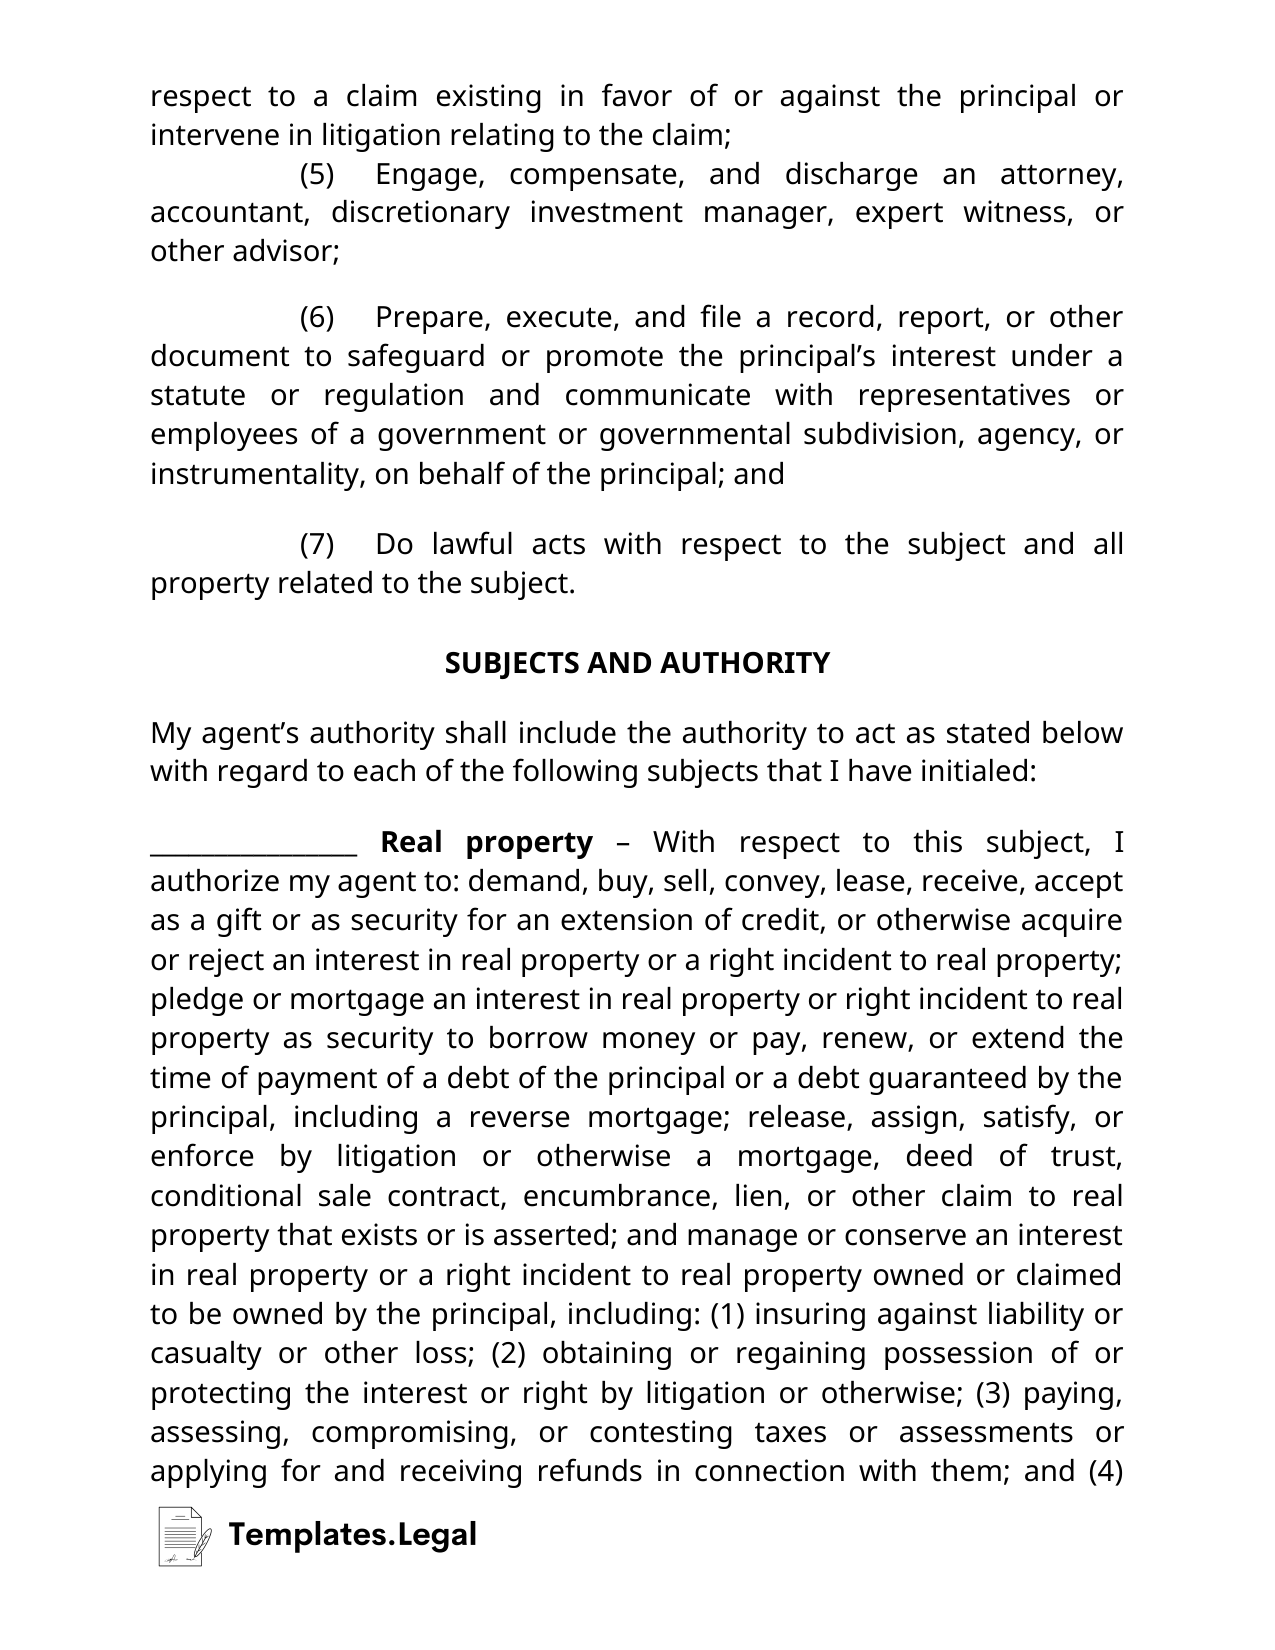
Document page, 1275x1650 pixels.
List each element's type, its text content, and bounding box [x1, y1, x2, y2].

list Prepare, execute, and file a record, report, or other document to safeguard or promote the principal’s interest under a statute or regulation and communicate with representatives or employees of a government or governmental subdivision, agency, or instrumentality, on behalf of the principal; and [150, 296, 1125, 493]
text ________________ Real property – With respect to this subject, I authorize my agent to: demand, buy, sell, convey, lease, receive, accept as a gift or as security for an extension of credit, or otherwise acquire or reject an interest in real property or a right incident to real property; pledge or mortgage an interest in real property or right incident to real property as security to borrow money or pay, renew, or extend the time of payment of a debt of the principal or a debt guaranteed by the principal, including a reverse mortgage; release, assign, satisfy, or enforce by litigation or otherwise a mortgage, deed of trust, conditional sale contract, encumbrance, lien, or other claim to real property that exists or is asserted; and manage or conserve an interest in real property or a right incident to real property owned or claimed to be owned by the principal, including: (1) insuring against liability or casualty or other loss; (2) obtaining or regaining possession of or protecting the interest or right by litigation or otherwise; (3) paying, assessing, compromising, or contesting taxes or assessments or applying for and receiving refunds in connection with them; and (4) [150, 821, 1125, 1490]
list Engage, compensate, and discharge an attorney, accountant, discretionary investment manager, expert witness, or other advisor; [150, 154, 1125, 270]
text My agent’s authority shall include the authority to act as stated below with regard to each of the following subjects that I have initialed: [150, 712, 1125, 790]
list Do lawful acts with respect to the subject and all property related to the subject. [150, 523, 1125, 602]
list respect to a claim existing in favor of or against the principal or intervene in litigation relating to the claim; [150, 75, 1125, 154]
text SUBJECTS AND AUTHORITY [150, 642, 1125, 682]
